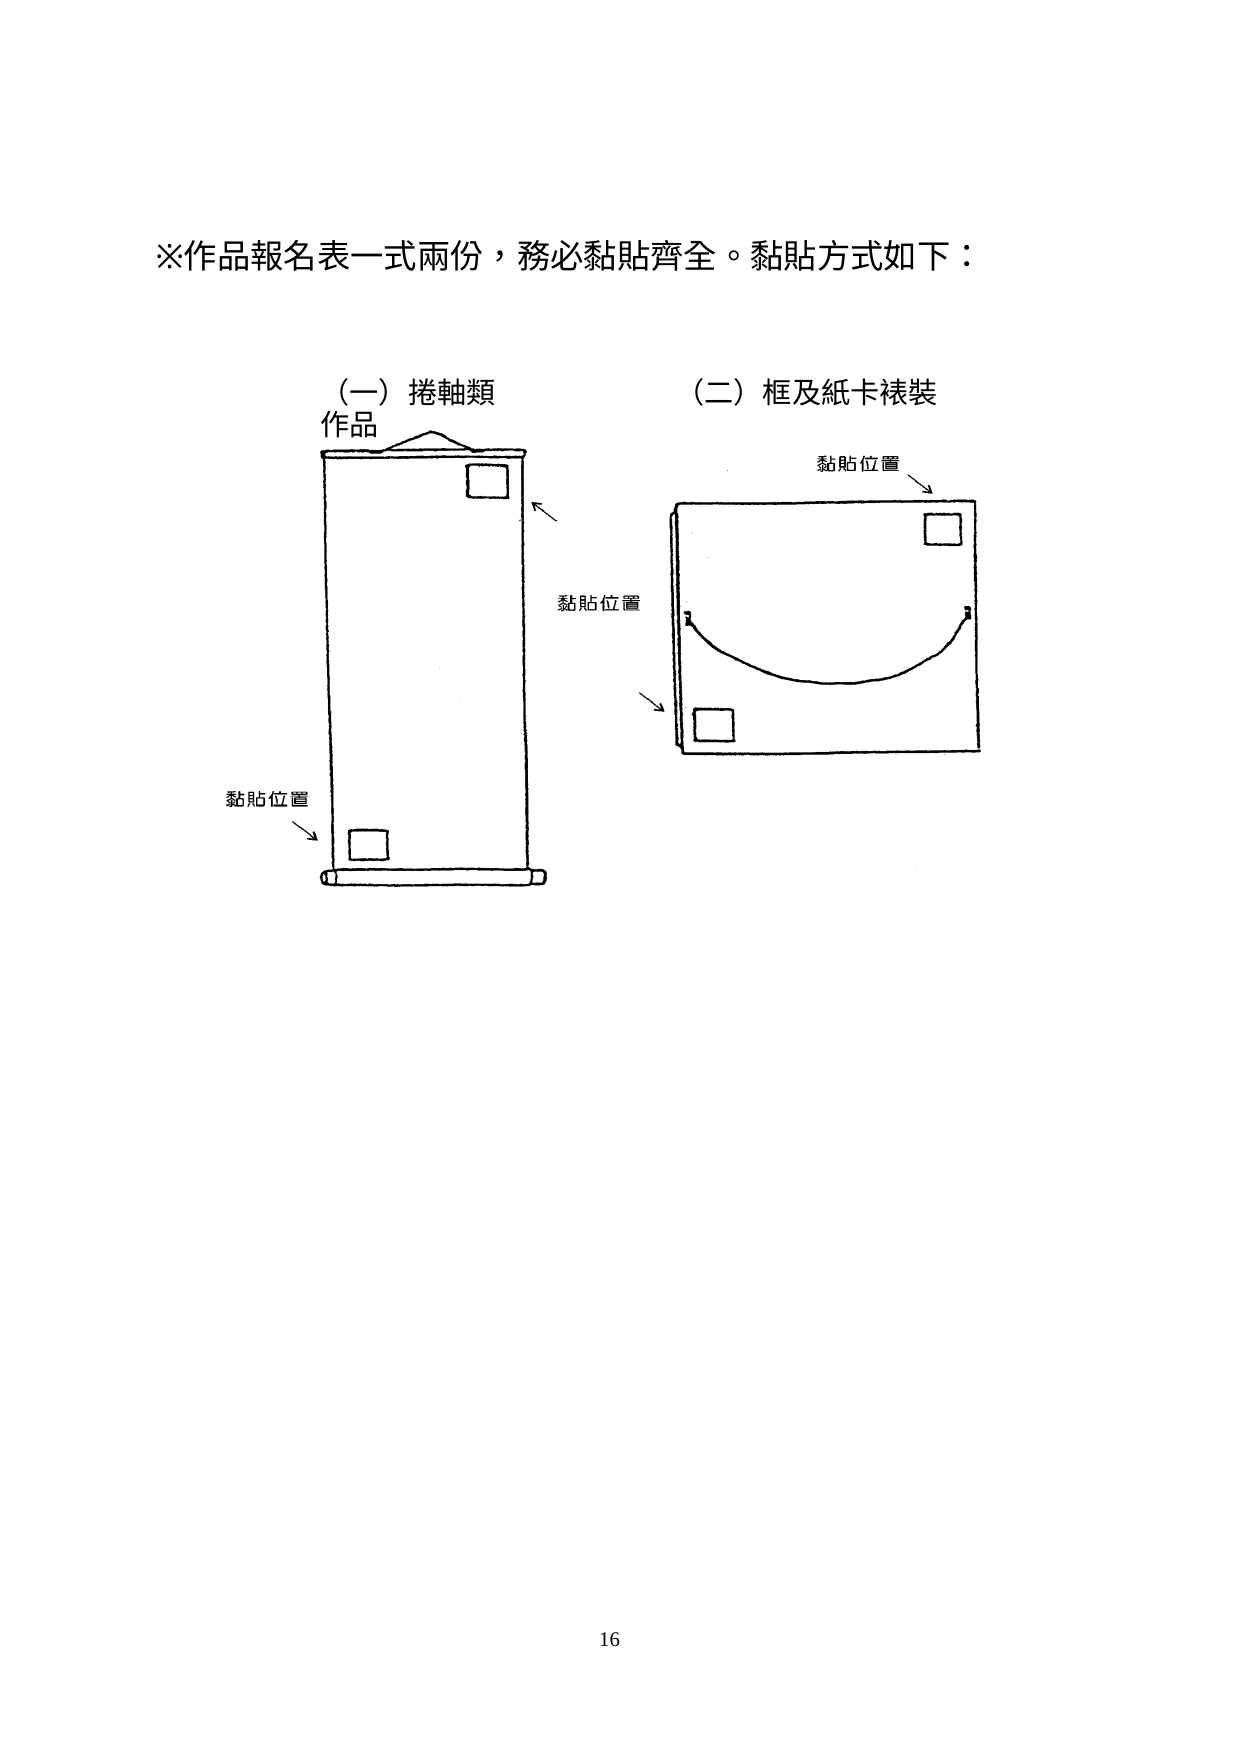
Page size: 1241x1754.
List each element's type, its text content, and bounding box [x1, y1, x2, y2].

picture [227, 423, 994, 894]
text ※作品報名表一式兩份，務必黏貼齊全。黏貼方式如下： [112, 229, 1144, 278]
